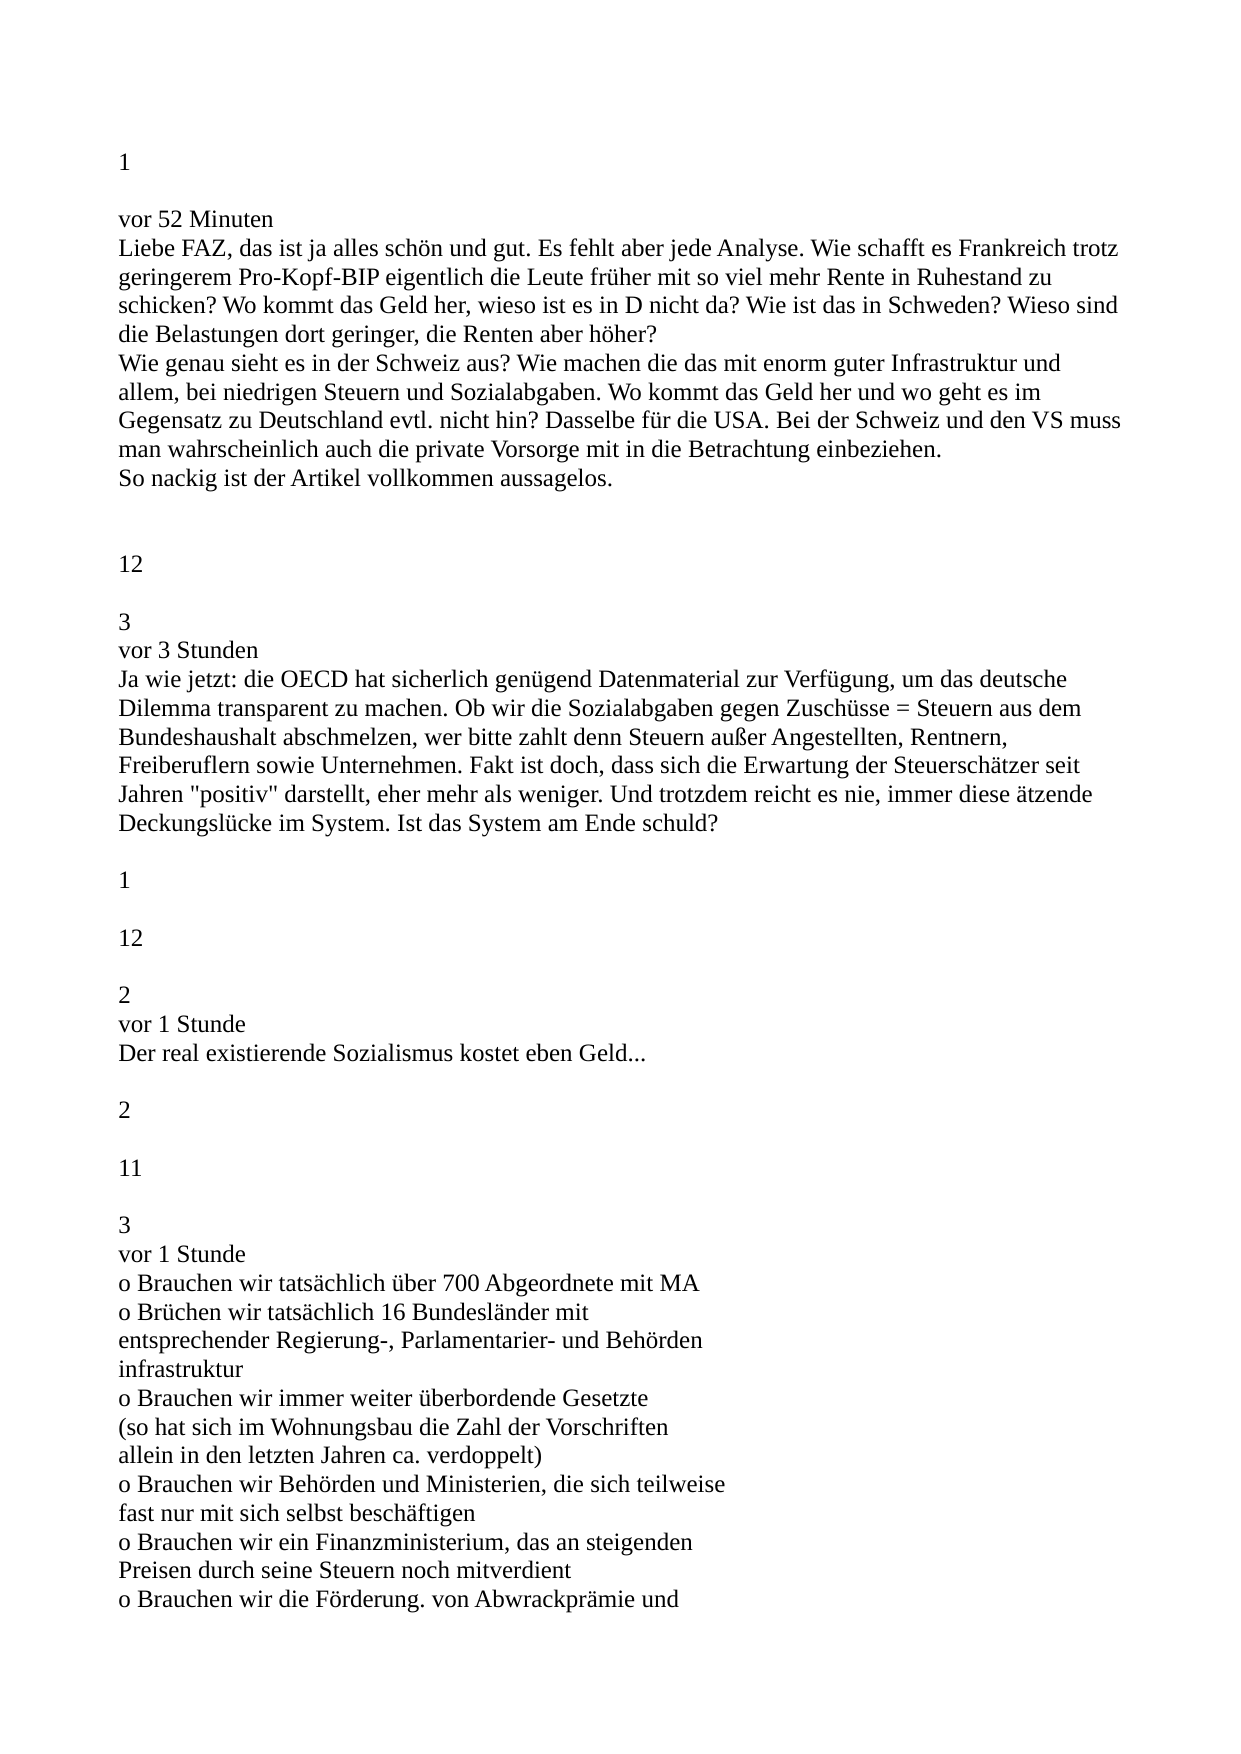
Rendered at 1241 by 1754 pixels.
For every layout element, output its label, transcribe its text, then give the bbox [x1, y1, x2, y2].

text 3 [118, 1211, 1122, 1239]
text vor 3 Stunden [118, 636, 1122, 664]
text o Brauchen wir immer weiter überbordende Gesetzte [118, 1383, 1122, 1412]
text 11 [118, 1153, 1122, 1182]
text Liebe FAZ, das ist ja alles schön und gut. Es fehlt aber jede Analyse. Wie schafft es Frankreich trotz geringerem Pro-Kopf-BIP eigentlich die Leute früher mit so viel mehr Rente in Ruhestand zu schicken? Wo kommt das Geld her, wieso ist es in D nicht da? Wie ist das in Schweden? Wieso sind die Belastungen dort geringer, die Renten aber höher? [118, 233, 1122, 348]
text 2 [118, 1096, 1122, 1124]
text vor 1 Stunde [118, 1239, 1122, 1268]
text o Brüchen wir tatsächlich 16 Bundesländer mit [118, 1297, 1122, 1326]
text 1 [118, 147, 1122, 176]
text fast nur mit sich selbst beschäftigen [118, 1498, 1122, 1527]
text o Brauchen wir die Förderung. von Abwrackprämie und [118, 1584, 1122, 1613]
text 1 [118, 866, 1122, 894]
text o Brauchen wir tatsächlich über 700 Abgeordnete mit MA [118, 1268, 1122, 1297]
text vor 52 Minuten [118, 204, 1122, 233]
text 12 [118, 549, 1122, 578]
text Ja wie jetzt: die OECD hat sicherlich genügend Datenmaterial zur Verfügung, um das deutsche Dilemma transparent zu machen. Ob wir die Sozialabgaben gegen Zuschüsse = Steuern aus dem Bundeshaushalt abschmelzen, wer bitte zahlt denn Steuern außer Angestellten, Rentnern, Freiberuflern sowie Unternehmen. Fakt ist doch, dass sich die Erwartung der Steuerschätzer seit Jahren "positiv" darstellt, eher mehr als weniger. Und trotzdem reicht es nie, immer diese ätzende Deckungslücke im System. Ist das System am Ende schuld? [118, 664, 1122, 837]
text 3 [118, 607, 1122, 636]
text Preisen durch seine Steuern noch mitverdient [118, 1556, 1122, 1584]
text 2 [118, 981, 1122, 1009]
text infrastruktur [118, 1354, 1122, 1383]
text Der real existierende Sozialismus kostet eben Geld... [118, 1038, 1122, 1067]
text allein in den letzten Jahren ca. verdoppelt) [118, 1441, 1122, 1469]
text o Brauchen wir Behörden und Ministerien, die sich teilweise [118, 1469, 1122, 1498]
text So nackig ist der Artikel vollkommen aussagelos. [118, 463, 1122, 492]
text o Brauchen wir ein Finanzministerium, das an steigenden [118, 1527, 1122, 1556]
text vor 1 Stunde [118, 1009, 1122, 1038]
text 12 [118, 923, 1122, 952]
text (so hat sich im Wohnungsbau die Zahl der Vorschriften [118, 1412, 1122, 1441]
text entsprechender Regierung-, Parlamentarier- und Behörden [118, 1326, 1122, 1354]
text Wie genau sieht es in der Schweiz aus? Wie machen die das mit enorm guter Infrastruktur und allem, bei niedrigen Steuern und Sozialabgaben. Wo kommt das Geld her und wo geht es im Gegensatz zu Deutschland evtl. nicht hin? Dasselbe für die USA. Bei der Schweiz und den VS muss man wahrscheinlich auch die private Vorsorge mit in die Betrachtung einbeziehen. [118, 348, 1122, 463]
